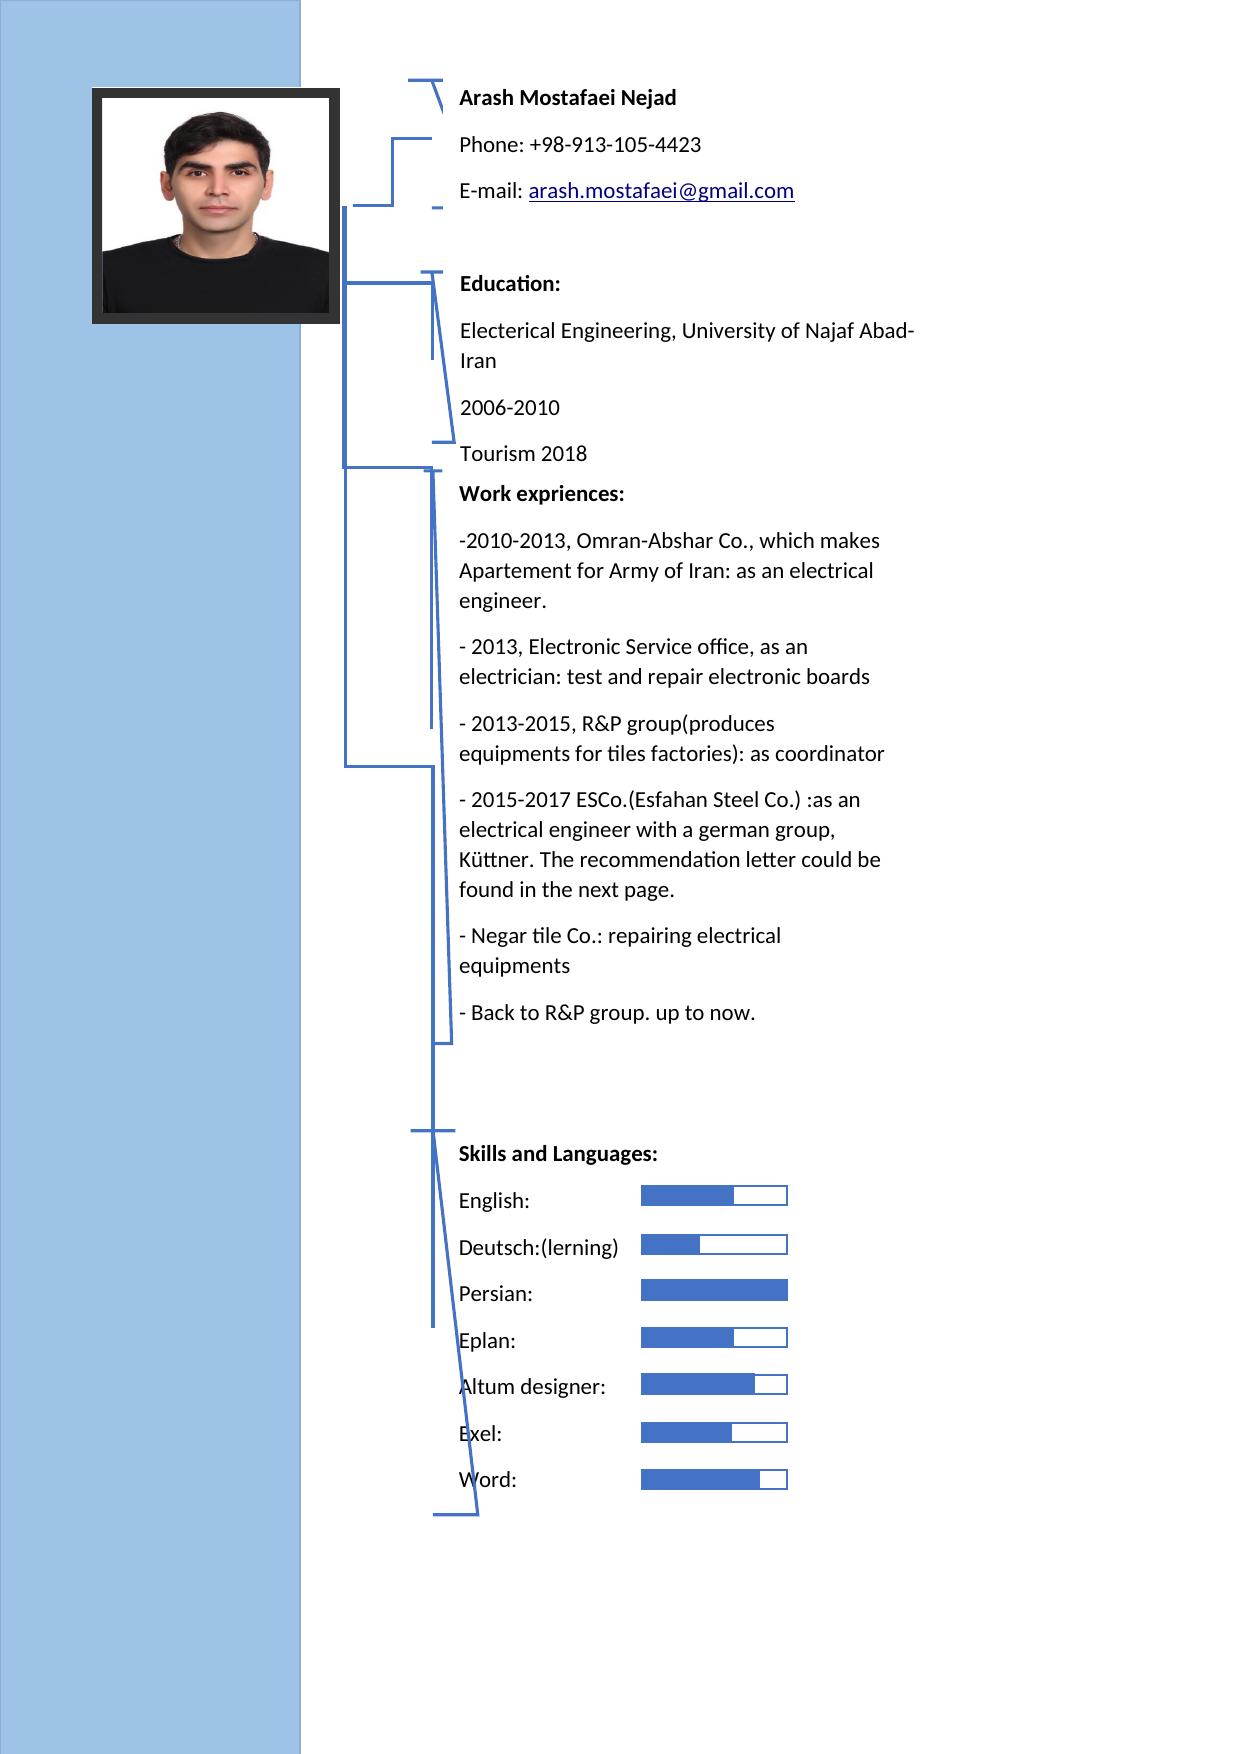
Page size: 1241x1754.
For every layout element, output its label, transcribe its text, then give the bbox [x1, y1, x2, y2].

text Exel: [458, 1419, 468, 1447]
text - 2013-2015, R&P group(produces equipments for tiles factories): as coordinator [459, 709, 891, 767]
text Phone: +98-913-105-4423 [459, 130, 905, 158]
text Word: [474, 1466, 862, 1493]
text Altum designer: [463, 1372, 862, 1400]
text 2006-2010 [460, 393, 951, 421]
text English: [458, 1186, 862, 1214]
text -2010-2013, Omran-Abshar Co., which makes Apartement for Army of Iran: as an electrical engineer. [459, 526, 891, 614]
text Skills and Languages: [458, 1139, 862, 1168]
text Tourism 2018 [460, 439, 951, 461]
text - Negar tile Co.: repairing electrical equipments [459, 921, 891, 979]
text Persian: [458, 1279, 862, 1307]
text Education: [460, 269, 951, 298]
text Word: [458, 1466, 471, 1483]
text Eplan: [458, 1326, 862, 1354]
text - Back to R&P group. up to now. [459, 998, 891, 1026]
text Deutsch:(lerning) [458, 1233, 862, 1261]
text - 2013, Electronic Service office, as an electrician: test and repair electronic boards [459, 632, 891, 690]
text Electerical Engineering, University of Najaf Abad-Iran [460, 316, 951, 374]
text Word: [458, 1473, 473, 1493]
text Work expriences: [459, 479, 891, 507]
text - 2015-2017 ESCo.(Esfahan Steel Co.) :as an electrical engineer with a german group, Küttner. The recommendation letter could be found in the next page. [459, 785, 891, 903]
text Arash Mostafaei Nejad [459, 83, 905, 112]
text Exel: [469, 1419, 862, 1447]
text E-mail: arash.mostafaei@gmail.com [459, 177, 905, 205]
